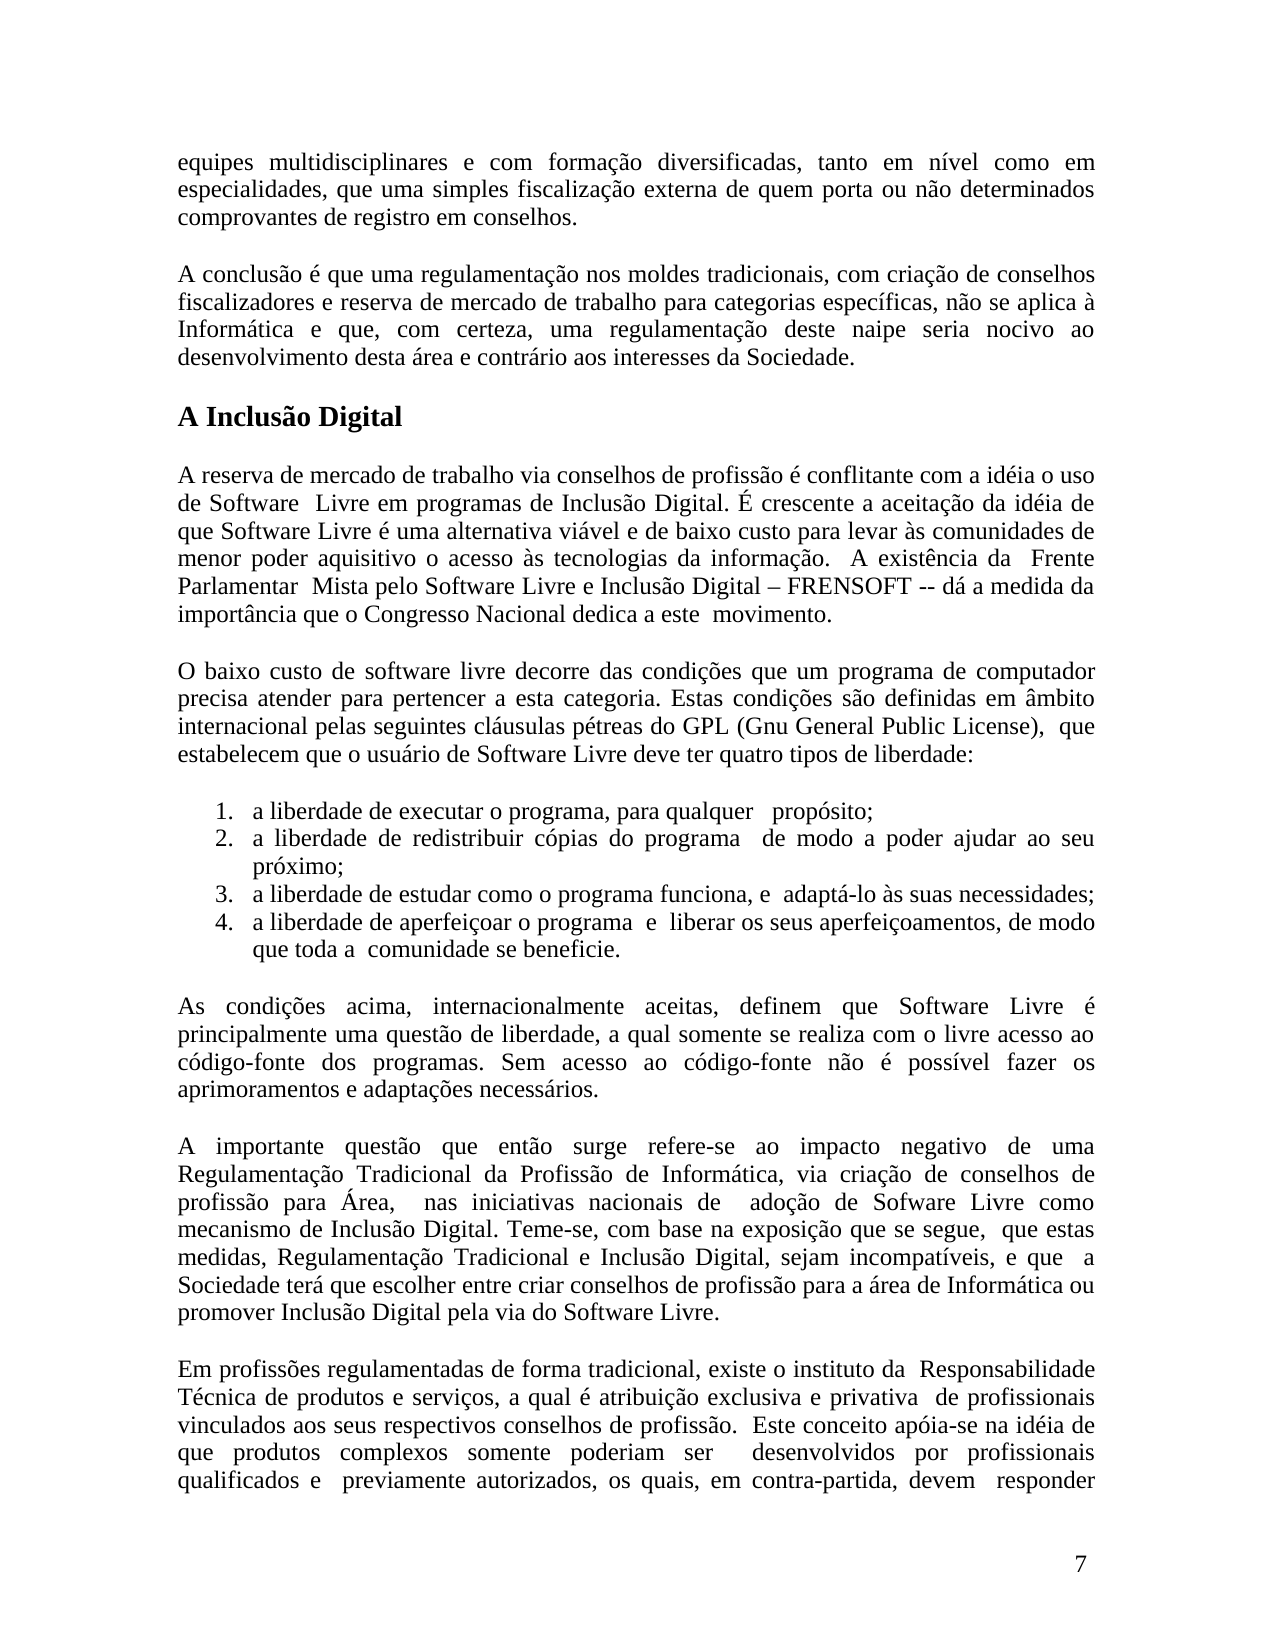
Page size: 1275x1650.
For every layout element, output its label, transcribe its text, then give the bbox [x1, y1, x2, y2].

text equipes multidisciplinares e com formação diversificadas, tanto em nível como em especialidades, que uma simples fiscalização externa de quem porta ou não determinados comprovantes de registro em conselhos. [177, 148, 1096, 231]
text A importante questão que então surge refere-se ao impacto negativo de uma Regulamentação Tradicional da Profissão de Informática, via criação de conselhos de profissão para Área, nas iniciativas nacionais de adoção de Sofware Livre como mecanismo de Inclusão Digital. Teme-se, com base na exposição que se segue, que estas medidas, Regulamentação Tradicional e Inclusão Digital, sejam incompatíveis, e que a Sociedade terá que escolher entre criar conselhos de profissão para a área de Informática ou promover Inclusão Digital pela via do Software Livre. [177, 1132, 1096, 1326]
text O baixo custo de software livre decorre das condições que um programa de computador precisa atender para pertencer a esta categoria. Estas condições são definidas em âmbito internacional pelas seguintes cláusulas pétreas do GPL (Gnu General Public License), que estabelecem que o usuário de Software Livre deve ter quatro tipos de liberdade: [177, 657, 1096, 768]
list a liberdade de executar o programa, para qualquer propósito; [215, 797, 1096, 824]
list a liberdade de aperfeiçoar o programa e liberar os seus aperfeiçoamentos, de modo que toda a comunidade se beneficie. [215, 908, 1096, 963]
text A conclusão é que uma regulamentação nos moldes tradicionais, com criação de conselhos fiscalizadores e reserva de mercado de trabalho para categorias específicas, não se aplica à Informática e que, com certeza, uma regulamentação deste naipe seria nocivo ao desenvolvimento desta área e contrário aos interesses da Sociedade. [177, 260, 1096, 371]
text Em profissões regulamentadas de forma tradicional, existe o instituto da Responsabilidade Técnica de produtos e serviços, a qual é atribuição exclusiva e privativa de profissionais vinculados aos seus respectivos conselhos de profissão. Este conceito apóia-se na idéia de que produtos complexos somente poderiam ser desenvolvidos por profissionais qualificados e previamente autorizados, os quais, em contra-partida, devem responder [177, 1355, 1096, 1494]
list a liberdade de redistribuir cópias do programa de modo a poder ajudar ao seu próximo; [215, 824, 1096, 880]
text As condições acima, internacionalmente aceitas, definem que Software Livre é principalmente uma questão de liberdade, a qual somente se realiza com o livre acesso ao código-fonte dos programas. Sem acesso ao código-fonte não é possível fazer os aprimoramentos e adaptações necessários. [177, 992, 1096, 1103]
text A Inclusão Digital [177, 400, 1096, 432]
text A reserva de mercado de trabalho via conselhos de profissão é conflitante com a idéia o uso de Software Livre em programas de Inclusão Digital. É crescente a aceitação da idéia de que Software Livre é uma alternativa viável e de baixo custo para levar às comunidades de menor poder aquisitivo o acesso às tecnologias da informação. A existência da Frente Parlamentar Mista pelo Software Livre e Inclusão Digital – FRENSOFT -- dá a medida da importância que o Congresso Nacional dedica a este movimento. [177, 461, 1096, 628]
list a liberdade de estudar como o programa funciona, e adaptá-lo às suas necessidades; [215, 880, 1096, 908]
